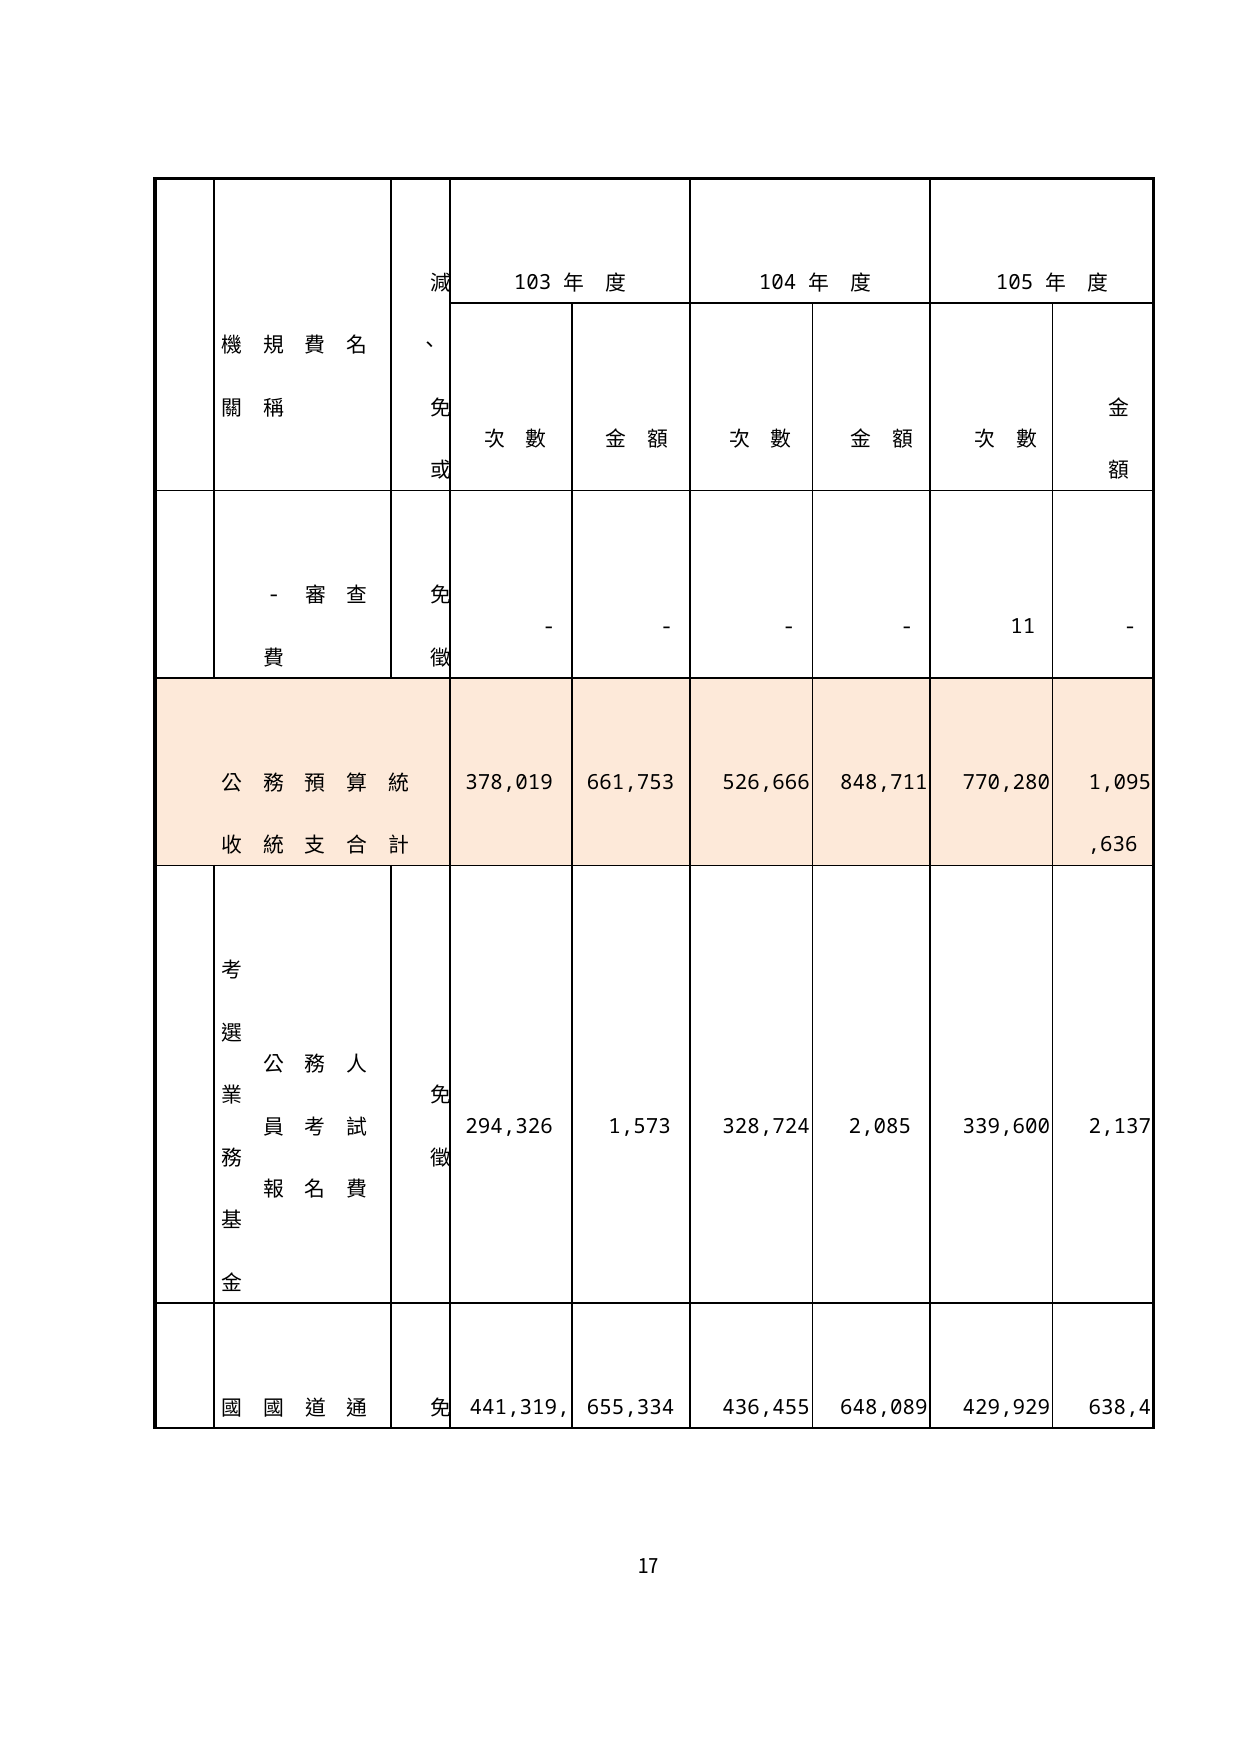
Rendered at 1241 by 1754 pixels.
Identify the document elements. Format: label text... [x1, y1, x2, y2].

table_cell 655,334 [573, 1304, 689, 1427]
table_cell 公務預算統收統支合計 [157, 679, 449, 865]
table_cell 661,753 [573, 679, 689, 865]
table_cell - [451, 491, 571, 677]
table_header 105年度 [931, 180, 1152, 302]
table_cell - 審查費 [215, 491, 390, 677]
table_cell 免 [392, 1304, 449, 1427]
table_header 103年度 [451, 180, 689, 302]
table_cell 1,573 [573, 866, 689, 1302]
table_cell 638,4 [1053, 1304, 1152, 1427]
table_cell 1,095,636 [1053, 679, 1152, 865]
table_cell 429,929 [931, 1304, 1052, 1427]
table_header 機關 [157, 180, 213, 490]
table_cell 金額 [573, 304, 689, 490]
table_header 減、免或停徵 [392, 180, 449, 490]
table_cell 294,326 [451, 866, 571, 1302]
table_cell 國道通行費 [215, 1304, 390, 1427]
table_cell 2,137 [1053, 866, 1152, 1302]
table_cell 免徵 [392, 866, 449, 1302]
table_cell 次數 [931, 304, 1052, 490]
table_cell 378,019 [451, 679, 571, 865]
table_header 104年度 [691, 180, 929, 302]
table_cell 金額 [1053, 304, 1152, 490]
table_cell 金額 [813, 304, 929, 490]
table_cell 免徵 [392, 491, 449, 677]
table_cell 公務人員考試報名費 [215, 866, 390, 1302]
table_cell 526,666 [691, 679, 812, 865]
table_cell 11 [931, 491, 1052, 677]
table_cell - [813, 491, 929, 677]
table_cell 328,724 [691, 866, 812, 1302]
table_cell 848,711 [813, 679, 929, 865]
table_cell - [573, 491, 689, 677]
table_header 規費名稱 [215, 180, 390, 490]
table_cell 441,319, [451, 1304, 571, 1427]
table_cell 次數 [691, 304, 812, 490]
table_cell 考選業務基金 [157, 866, 213, 1302]
table_cell 770,280 [931, 679, 1052, 865]
table_cell 國道基金 [157, 1304, 213, 1427]
table_cell 文化部 [157, 491, 213, 677]
table_cell 2,085 [813, 866, 929, 1302]
table_cell 648,089 [813, 1304, 929, 1427]
table_cell 次數 [451, 304, 571, 490]
table_cell 339,600 [931, 866, 1052, 1302]
table_cell - [691, 491, 812, 677]
table_cell 436,455 [691, 1304, 812, 1427]
table_cell - [1053, 491, 1152, 677]
